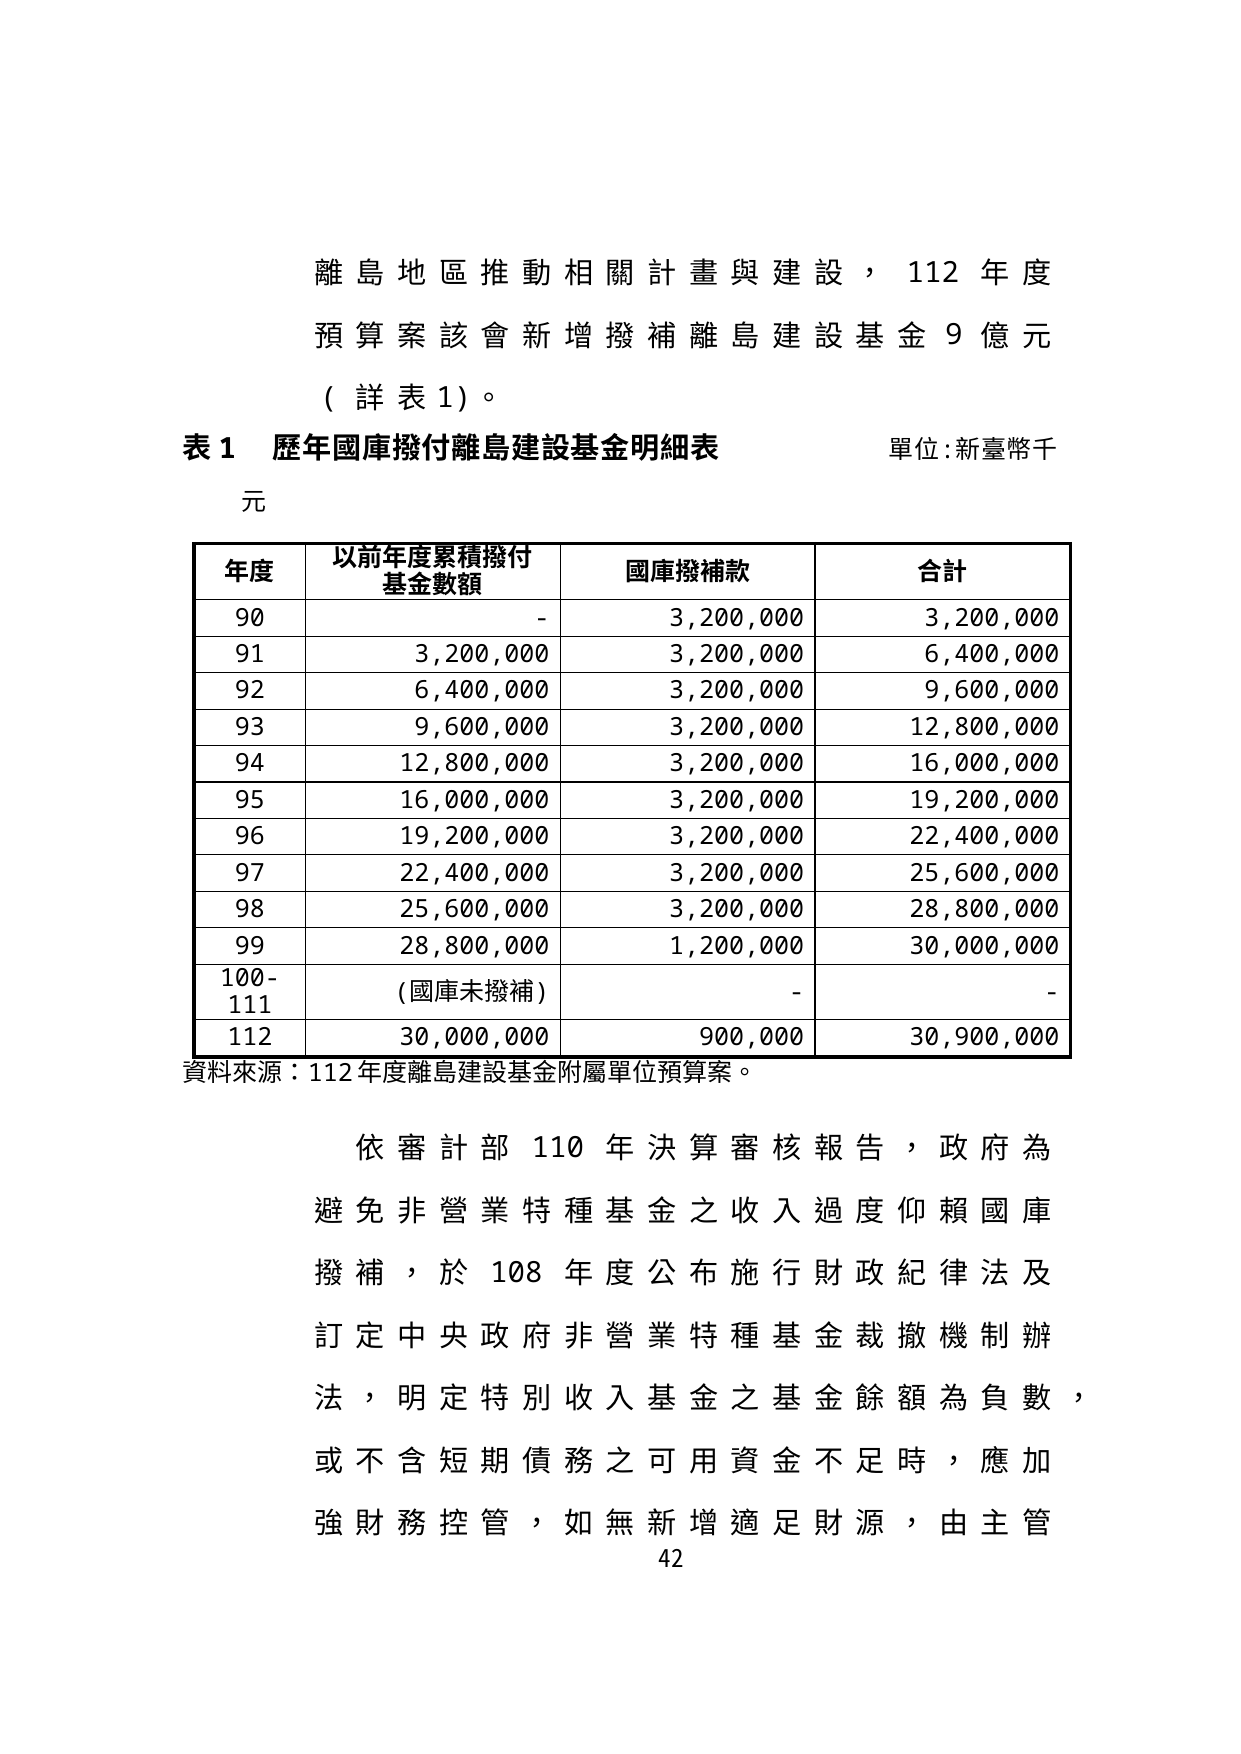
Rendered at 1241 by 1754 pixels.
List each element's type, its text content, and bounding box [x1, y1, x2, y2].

table_cell 3,200,000 [561, 783, 814, 818]
table_cell 3,200,000 [561, 855, 814, 891]
table_cell 96 [196, 819, 305, 854]
table_header 合計 [816, 545, 1069, 599]
text 依據離島建設條例第16條規定，離島建設基金基金總額不得低於新臺幣300億元，由中央政府分10年編列預算或指定財源撥入，該基金於90年度成立，迄99年度止國庫累計撥入基金已達300億元，100至111年度均未編列預算撥補基金(詳表1)，國發會於111年1月26日召開研商離島建設基金撥補事宜會議決議，依照各離島縣政府實際發展需要，自112年起逐年編列預算撥補離島建設基金，以持續協助離島地區推動相關計畫與建設，112年度預算案該會新增撥補離島建設基金9億元(詳表1)。 [271, 229, 1058, 417]
table_cell 900,000 [561, 1020, 814, 1055]
table_cell 1,200,000 [561, 928, 814, 964]
table_cell 3,200,000 [306, 637, 560, 672]
text 依審計部110年決算審核報告，政府為避免非營業特種基金之收入過度仰賴國庫撥補，於108年度公布施行財政紀律法及訂定中央政府非營業特種基金裁撤機制辦法，明定特別收入基金之基金餘額為負數，或不含短期債務之可用資金不足時，應加強財務控管，如無新增適足財源，由主管機關提出改善計畫，進行專案輔導改善，又如上開情形難以改善時，主管機關應報請行政院核准後辦理裁撤事宜。而離島建設基金連年發生短絀，期末基金餘額自100年度之97億4,781萬3千元，逐年遞減至110年度之19億2,668萬7千元（詳表2），預計111及112年底基金餘額分別僅餘7億4,939萬5千元及3億8,918萬2千元，不利基金永續經營，據國發會說明略以，相關補助計畫落實以中央公務預算為主、基金預算為輔之方式辦理，並持續積極推動離島融資計畫，陸續於110及111年走訪澎湖縣、金門縣、連江縣、臺東縣、屏東縣等離島縣府，宣導推廣離島建設基金離島貸款機制。 [271, 1104, 1058, 1542]
table_cell 19,200,000 [306, 819, 560, 854]
table_cell 19,200,000 [816, 783, 1069, 818]
table_cell 95 [196, 783, 305, 818]
table_cell 6,400,000 [306, 673, 560, 708]
table_cell 3,200,000 [561, 819, 814, 854]
table_cell 3,200,000 [561, 637, 814, 672]
table_cell 99 [196, 928, 305, 964]
table_cell 3,200,000 [816, 600, 1069, 636]
table_header 以前年度累積撥付 基金數額 [306, 545, 560, 599]
table_cell 28,800,000 [816, 892, 1069, 927]
table_cell 25,600,000 [306, 892, 560, 927]
table_cell - [306, 600, 560, 636]
table_cell 94 [196, 746, 305, 781]
table_cell 12,800,000 [306, 746, 560, 781]
table_cell 28,800,000 [306, 928, 560, 964]
table_cell 91 [196, 637, 305, 672]
table_cell 92 [196, 673, 305, 708]
table_cell 112 [196, 1020, 305, 1055]
table_cell 3,200,000 [561, 710, 814, 745]
table_cell 3,200,000 [561, 892, 814, 927]
text 資料來源：112年度離島建設基金附屬單位預算案。 [183, 1058, 1087, 1088]
table_cell 30,000,000 [306, 1020, 560, 1055]
table_cell 90 [196, 600, 305, 636]
table_cell 98 [196, 892, 305, 927]
table_cell 22,400,000 [816, 819, 1069, 854]
table_cell 9,600,000 [816, 673, 1069, 708]
table_cell 6,400,000 [816, 637, 1069, 672]
table_cell 3,200,000 [561, 600, 814, 636]
table_header 國庫撥補款 [561, 545, 814, 599]
table_cell - [816, 965, 1069, 1019]
table_header 年度 [196, 545, 305, 599]
table_cell 3,200,000 [561, 746, 814, 781]
table_cell 22,400,000 [306, 855, 560, 891]
table_cell 3,200,000 [561, 673, 814, 708]
table_cell 30,000,000 [816, 928, 1069, 964]
table_cell 97 [196, 855, 305, 891]
table_cell 25,600,000 [816, 855, 1069, 891]
table_cell 100-111 [196, 965, 305, 1019]
table_cell 12,800,000 [816, 710, 1069, 745]
table_cell - [561, 965, 814, 1019]
table_cell (國庫未撥補) [306, 965, 560, 1019]
table_cell 16,000,000 [306, 783, 560, 818]
text 表1 歷年國庫撥付離島建設基金明細表 單位:新臺幣千元 [183, 417, 1058, 521]
table_cell 16,000,000 [816, 746, 1069, 781]
table_cell 93 [196, 710, 305, 745]
table_cell 30,900,000 [816, 1020, 1069, 1055]
table_cell 9,600,000 [306, 710, 560, 745]
